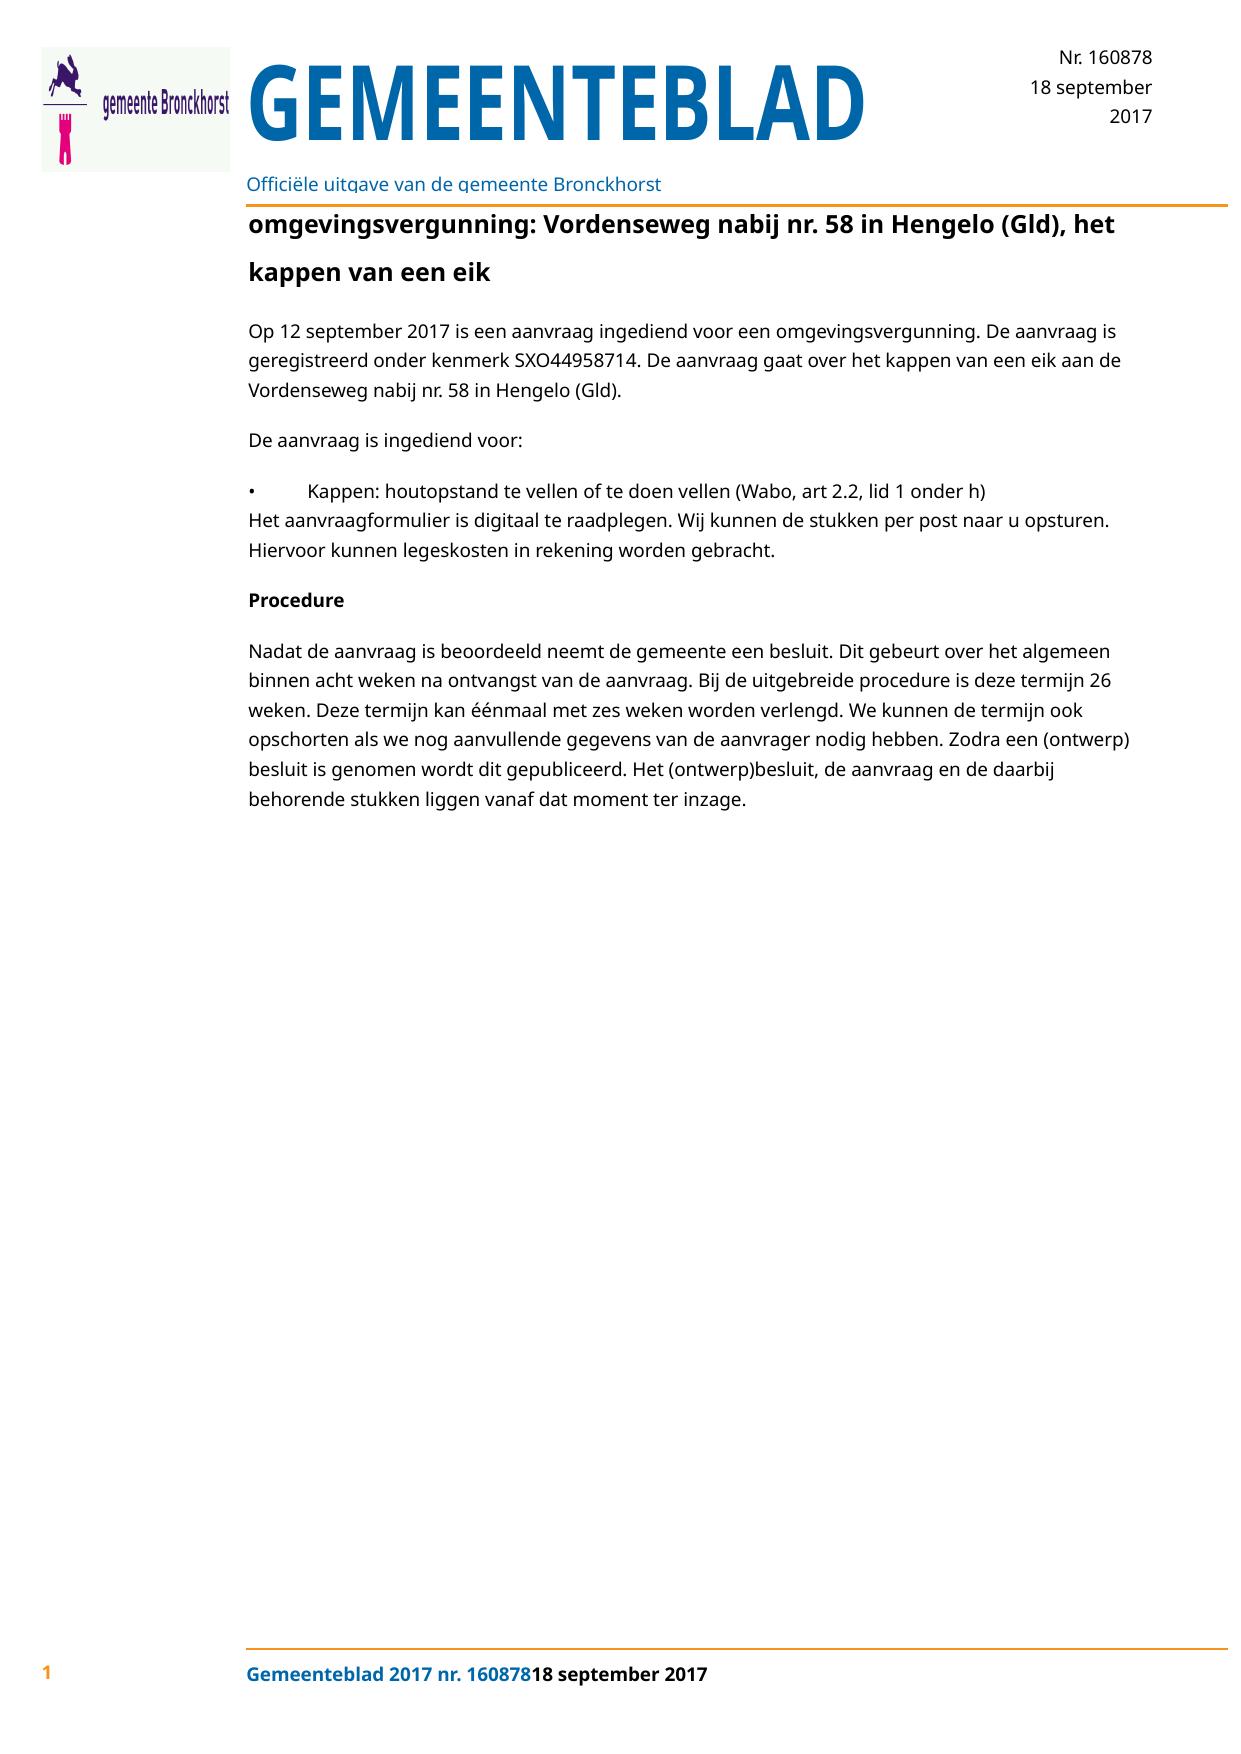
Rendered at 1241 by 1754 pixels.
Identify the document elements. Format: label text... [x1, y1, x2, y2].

text Het aanvraagformulier is digitaal te raadplegen. Wij kunnen de stukken per post naar u opsturen. Hiervoor kunnen legeskosten in rekening worden gebracht. [248, 507, 1152, 563]
text Op 12 september 2017 is een aanvraag ingediend voor een omgevingsvergunning. De aanvraag is geregistreerd onder kenmerk SXO44958714. De aanvraag gaat over het kappen van een eik aan de Vordenseweg nabij nr. 58 in Hengelo (Gld). [248, 318, 1152, 403]
picture [41, 47, 231, 172]
list Kappen: houtopstand te vellen of te doen vellen (Wabo, art 2.2, lid 1 onder h) [248, 478, 1152, 504]
text Procedure [248, 587, 1152, 613]
text De aanvraag is ingediend voor: [248, 427, 1152, 453]
text omgevingsvergunning: Vordenseweg nabij nr. 58 in Hengelo (Gld), het kappen van een eik [248, 207, 1152, 288]
text Nadat de aanvraag is beoordeeld neemt de gemeente een besluit. Dit gebeurt over het algemeen binnen acht weken na ontvangst van de aanvraag. Bij de uitgebreide procedure is deze termijn 26 weken. Deze termijn kan éénmaal met zes weken worden verlengd. We kunnen de termijn ook opschorten als we nog aanvullende gegevens van de aanvrager nodig hebben. Zodra een (ontwerp) besluit is genomen wordt dit gepubliceerd. Het (ontwerp)besluit, de aanvraag en de daarbij behorende stukken liggen vanaf dat moment ter inzage. [248, 638, 1152, 812]
